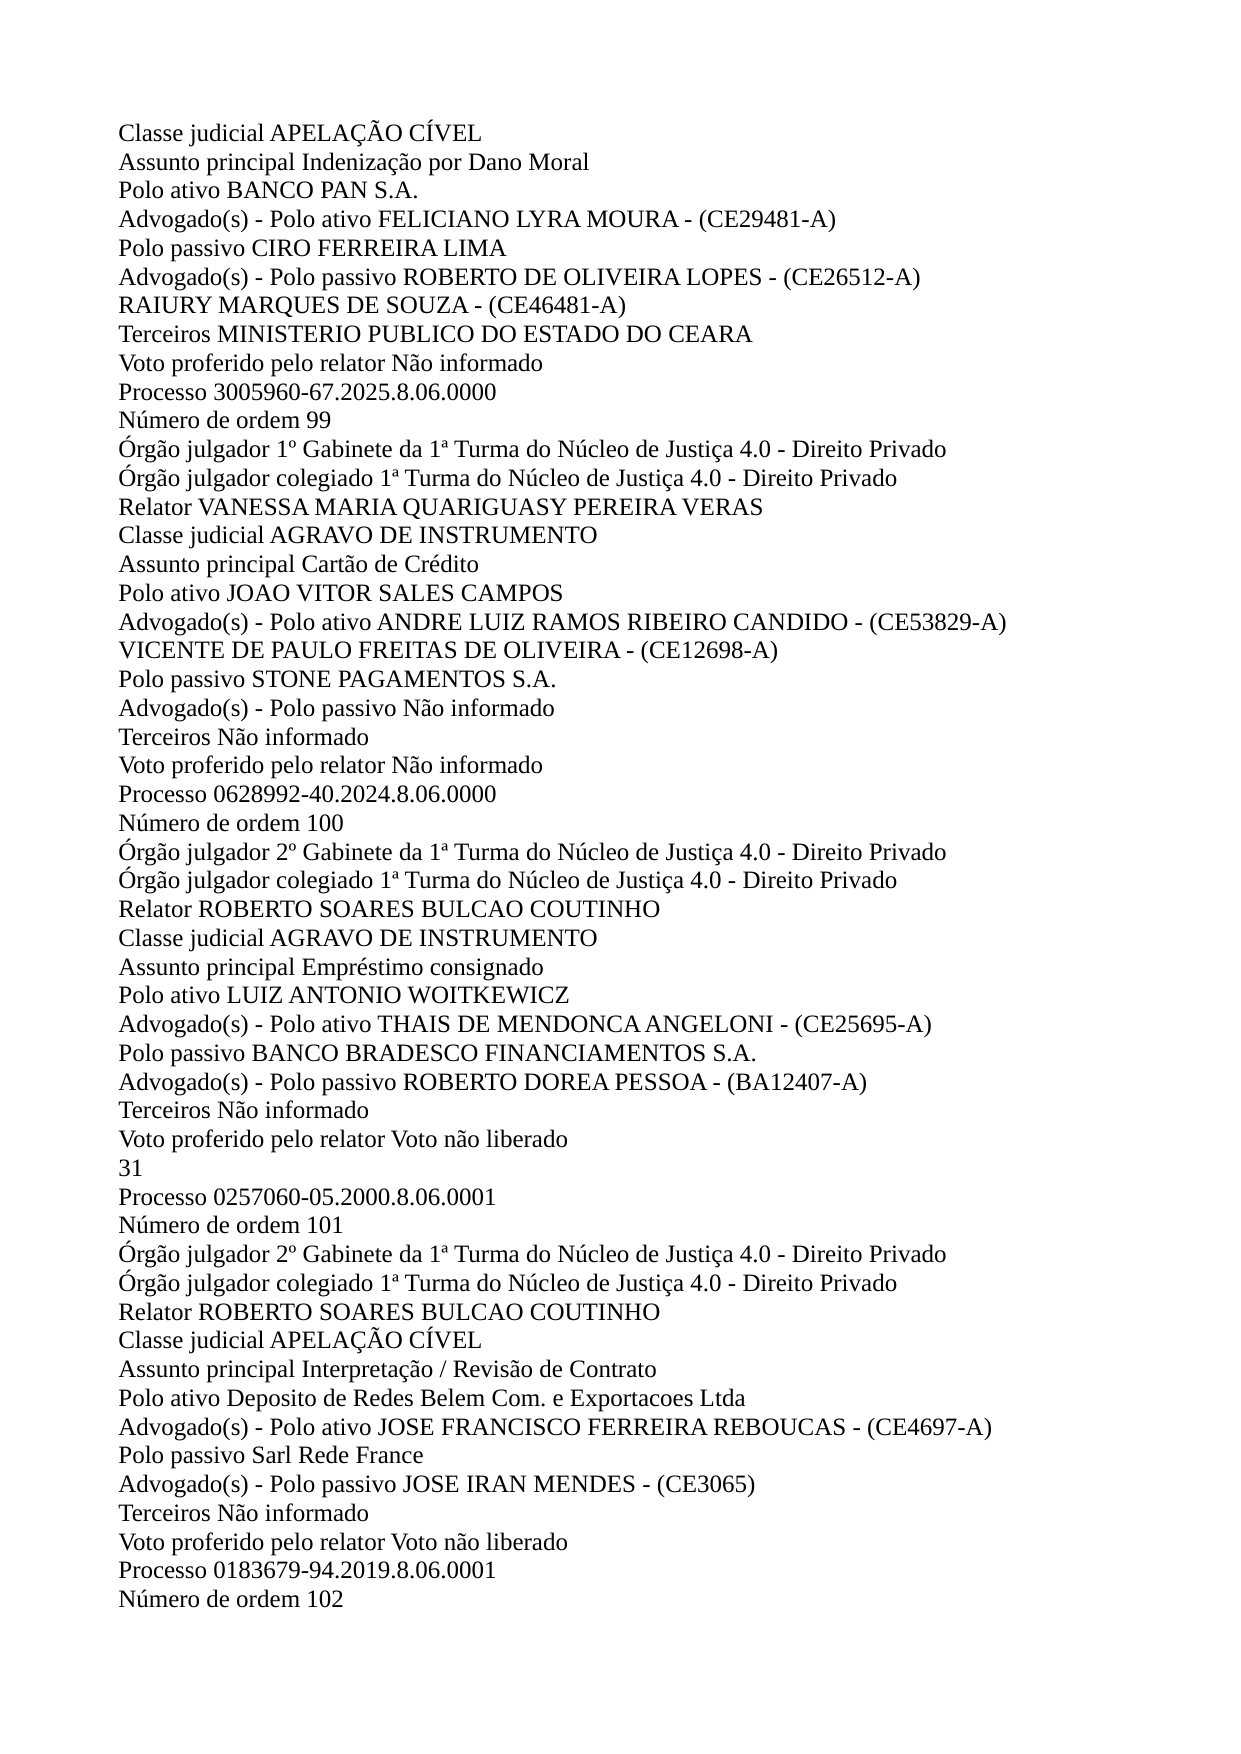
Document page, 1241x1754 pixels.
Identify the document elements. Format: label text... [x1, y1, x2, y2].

text Assunto principal Interpretação / Revisão de Contrato [118, 1354, 1122, 1383]
text Polo passivo STONE PAGAMENTOS S.A. [118, 664, 1122, 693]
text Polo ativo JOAO VITOR SALES CAMPOS [118, 578, 1122, 607]
text Terceiros Não informado [118, 1498, 1122, 1527]
text Processo 0257060-05.2000.8.06.0001 [118, 1182, 1122, 1211]
text Relator ROBERTO SOARES BULCAO COUTINHO [118, 1297, 1122, 1326]
text 31 [118, 1153, 1122, 1182]
text Voto proferido pelo relator Voto não liberado [118, 1124, 1122, 1153]
text Advogado(s) - Polo passivo ROBERTO DOREA PESSOA - (BA12407-A) [118, 1067, 1122, 1096]
text Terceiros MINISTERIO PUBLICO DO ESTADO DO CEARA [118, 319, 1122, 348]
text Advogado(s) - Polo passivo ROBERTO DE OLIVEIRA LOPES - (CE26512-A) [118, 262, 1122, 291]
text Relator VANESSA MARIA QUARIGUASY PEREIRA VERAS [118, 492, 1122, 521]
text Polo ativo BANCO PAN S.A. [118, 176, 1122, 204]
text Órgão julgador 1º Gabinete da 1ª Turma do Núcleo de Justiça 4.0 - Direito Privado [118, 434, 1122, 463]
text Número de ordem 99 [118, 406, 1122, 434]
text Advogado(s) - Polo ativo JOSE FRANCISCO FERREIRA REBOUCAS - (CE4697-A) [118, 1412, 1122, 1441]
text Assunto principal Indenização por Dano Moral [118, 147, 1122, 176]
text Classe judicial AGRAVO DE INSTRUMENTO [118, 923, 1122, 952]
text RAIURY MARQUES DE SOUZA - (CE46481-A) [118, 291, 1122, 319]
text Voto proferido pelo relator Não informado [118, 348, 1122, 377]
text Classe judicial AGRAVO DE INSTRUMENTO [118, 521, 1122, 549]
text VICENTE DE PAULO FREITAS DE OLIVEIRA - (CE12698-A) [118, 636, 1122, 664]
text Processo 0183679-94.2019.8.06.0001 [118, 1556, 1122, 1584]
text Advogado(s) - Polo ativo ANDRE LUIZ RAMOS RIBEIRO CANDIDO - (CE53829-A) [118, 607, 1122, 636]
text Órgão julgador 2º Gabinete da 1ª Turma do Núcleo de Justiça 4.0 - Direito Privado [118, 837, 1122, 866]
text Polo passivo BANCO BRADESCO FINANCIAMENTOS S.A. [118, 1038, 1122, 1067]
text Número de ordem 100 [118, 808, 1122, 837]
text Polo passivo Sarl Rede France [118, 1441, 1122, 1469]
text Assunto principal Empréstimo consignado [118, 952, 1122, 981]
text Número de ordem 101 [118, 1211, 1122, 1239]
text Órgão julgador colegiado 1ª Turma do Núcleo de Justiça 4.0 - Direito Privado [118, 866, 1122, 894]
text Órgão julgador colegiado 1ª Turma do Núcleo de Justiça 4.0 - Direito Privado [118, 1268, 1122, 1297]
text Advogado(s) - Polo passivo JOSE IRAN MENDES - (CE3065) [118, 1469, 1122, 1498]
text Classe judicial APELAÇÃO CÍVEL [118, 118, 1122, 147]
text Classe judicial APELAÇÃO CÍVEL [118, 1326, 1122, 1354]
text Polo ativo Deposito de Redes Belem Com. e Exportacoes Ltda [118, 1383, 1122, 1412]
text Advogado(s) - Polo ativo THAIS DE MENDONCA ANGELONI - (CE25695-A) [118, 1009, 1122, 1038]
text Assunto principal Cartão de Crédito [118, 549, 1122, 578]
text Número de ordem 102 [118, 1584, 1122, 1613]
text Voto proferido pelo relator Voto não liberado [118, 1527, 1122, 1556]
text Polo ativo LUIZ ANTONIO WOITKEWICZ [118, 981, 1122, 1009]
text Advogado(s) - Polo passivo Não informado [118, 693, 1122, 722]
text Relator ROBERTO SOARES BULCAO COUTINHO [118, 894, 1122, 923]
text Processo 3005960-67.2025.8.06.0000 [118, 377, 1122, 406]
text Voto proferido pelo relator Não informado [118, 751, 1122, 779]
text Processo 0628992-40.2024.8.06.0000 [118, 779, 1122, 808]
text Advogado(s) - Polo ativo FELICIANO LYRA MOURA - (CE29481-A) [118, 204, 1122, 233]
text Terceiros Não informado [118, 722, 1122, 751]
text Órgão julgador 2º Gabinete da 1ª Turma do Núcleo de Justiça 4.0 - Direito Privado [118, 1239, 1122, 1268]
text Terceiros Não informado [118, 1096, 1122, 1124]
text Órgão julgador colegiado 1ª Turma do Núcleo de Justiça 4.0 - Direito Privado [118, 463, 1122, 492]
text Polo passivo CIRO FERREIRA LIMA [118, 233, 1122, 262]
